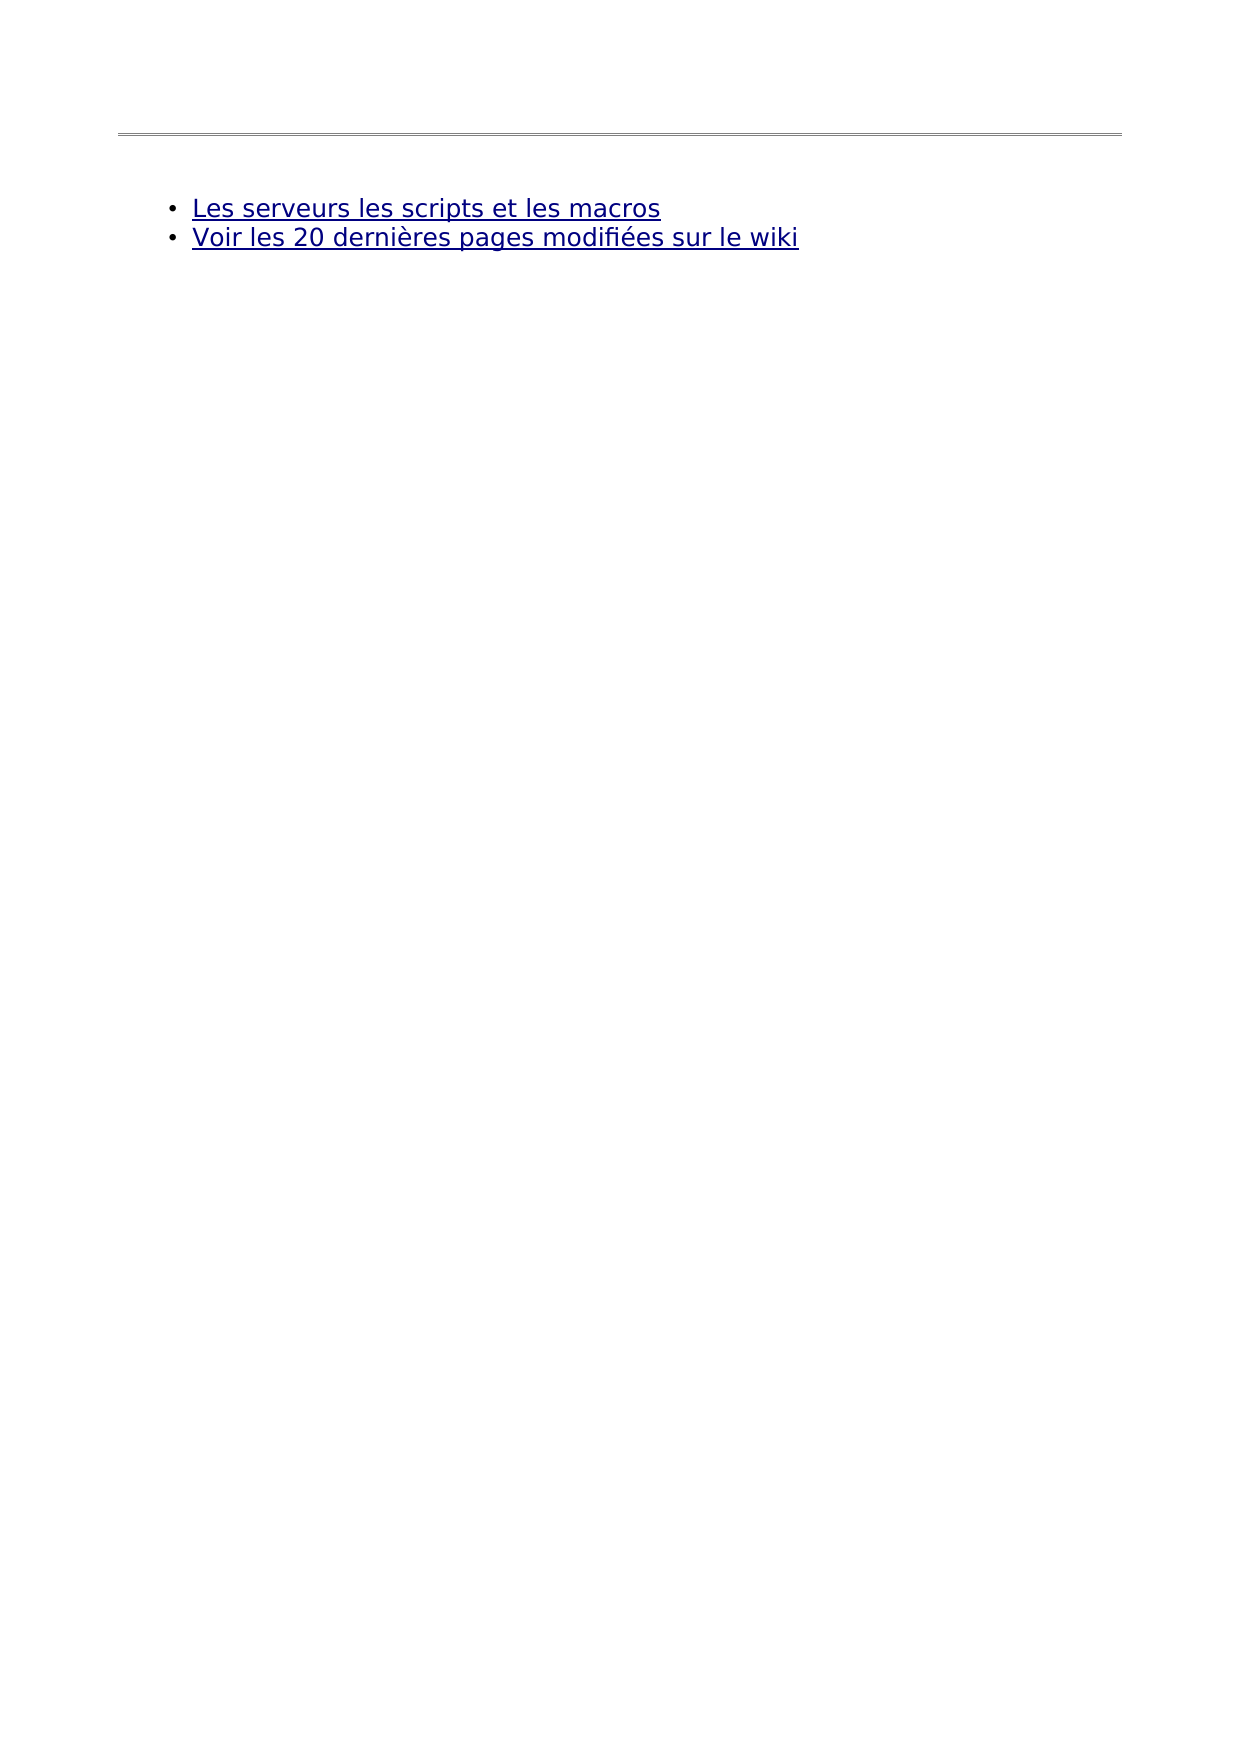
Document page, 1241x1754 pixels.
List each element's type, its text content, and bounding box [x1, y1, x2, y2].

list Les serveurs les scripts et les macros [177, 194, 1122, 223]
list Voir les 20 dernières pages modifiées sur le wiki [177, 223, 1122, 252]
